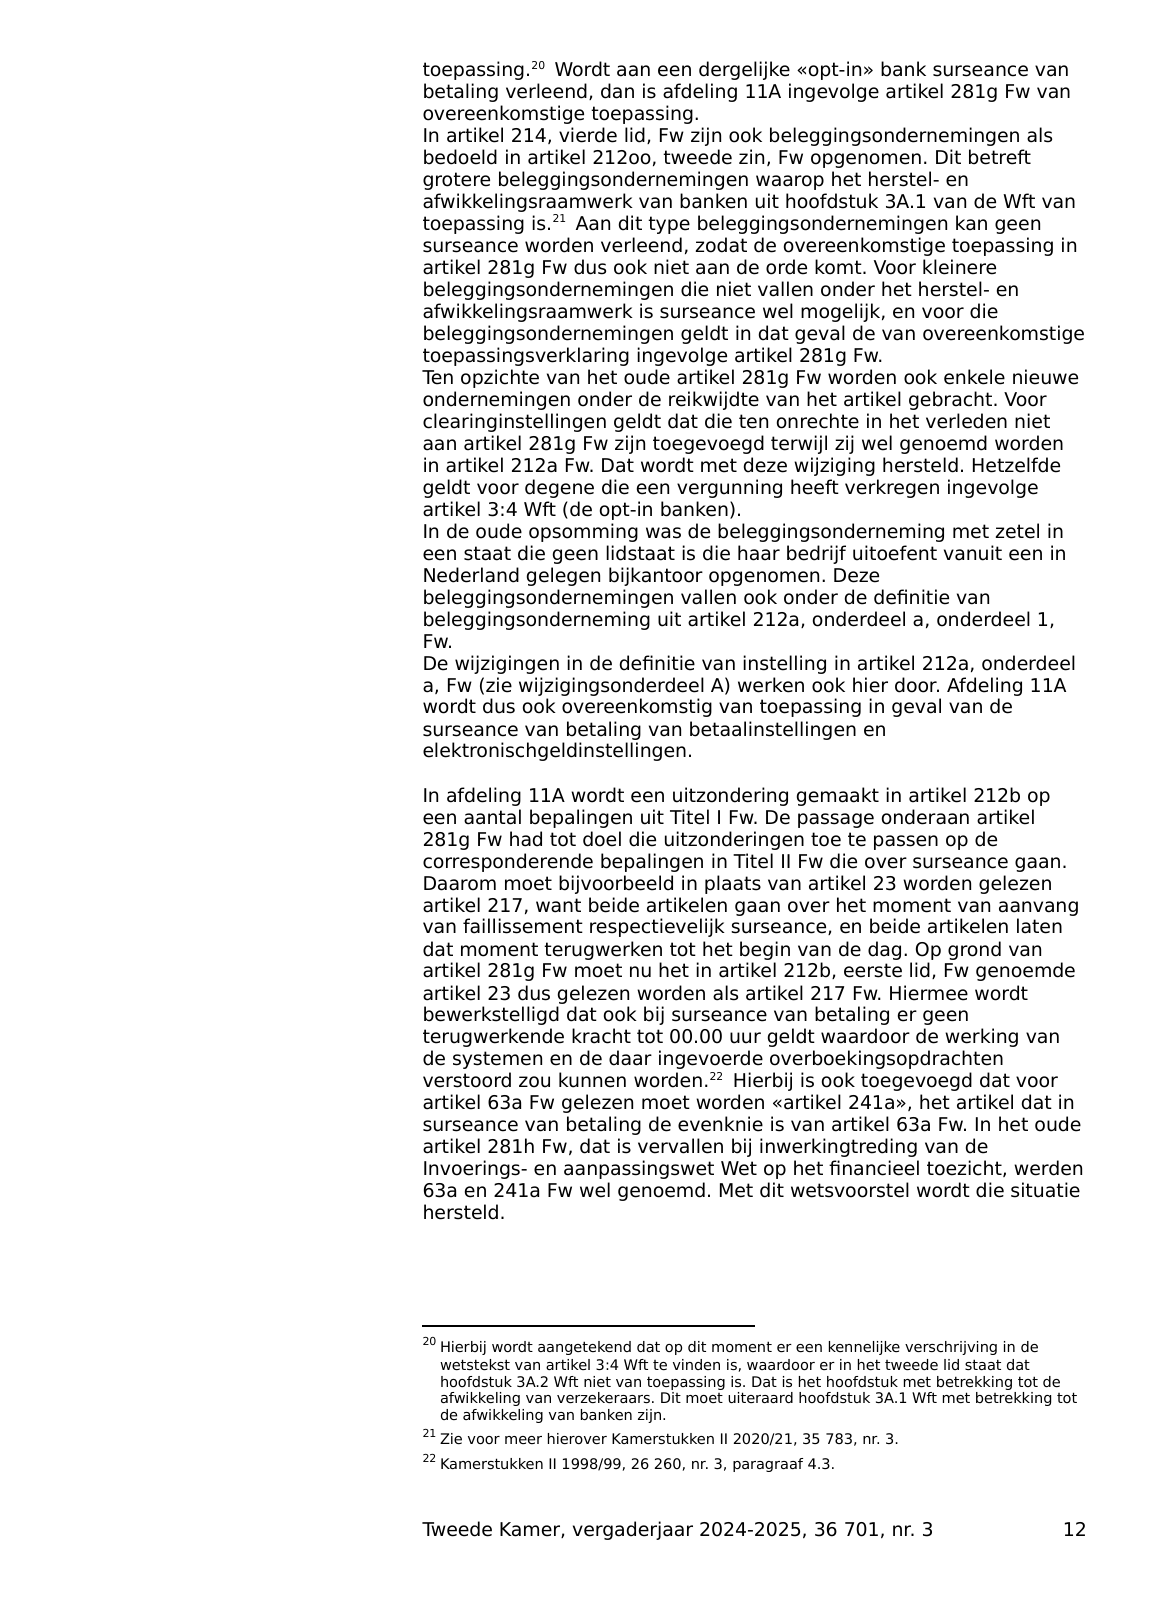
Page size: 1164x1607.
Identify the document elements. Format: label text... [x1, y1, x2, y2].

text In artikel 214, vierde lid, Fw zijn ook beleggingsondernemingen als bedoeld in artikel 212oo, tweede zin, Fw opgenomen. Dit betreft grotere beleggingsondernemingen waarop het herstel- en afwikkelingsraamwerk van banken uit hoofdstuk 3A.1 van de Wft van toepassing is. Aan dit type beleggingsondernemingen kan geen surseance worden verleend, zodat de overeenkomstige toepassing in artikel 281g Fw dus ook niet aan de orde komt. Voor kleinere beleggingsondernemingen die niet vallen onder het herstel- en afwikkelingsraamwerk is surseance wel mogelijk, en voor die beleggingsondernemingen geldt in dat geval de van overeenkomstige toepassingsverklaring ingevolge artikel 281g Fw. [422, 125, 1087, 367]
text In de oude opsomming was de beleggingsonderneming met zetel in een staat die geen lidstaat is die haar bedrijf uitoefent vanuit een in Nederland gelegen bijkantoor opgenomen. Deze beleggingsondernemingen vallen ook onder de definitie van beleggingsonderneming uit artikel 212a, onderdeel a, onderdeel 1, Fw. [422, 521, 1087, 652]
text Zie voor meer hierover Kamerstukken II 2020/21, 35 783, nr. 3. [422, 1427, 1087, 1449]
text In afdeling 11A wordt een uitzondering gemaakt in artikel 212b op een aantal bepalingen uit Titel I Fw. De passage onderaan artikel 281g Fw had tot doel die uitzonderingen toe te passen op de corresponderende bepalingen in Titel II Fw die over surseance gaan. Daarom moet bijvoorbeeld in plaats van artikel 23 worden gelezen artikel 217, want beide artikelen gaan over het moment van aanvang van faillissement respectievelijk surseance, en beide artikelen laten dat moment terugwerken tot het begin van de dag. Op grond van artikel 281g Fw moet nu het in artikel 212b, eerste lid, Fw genoemde artikel 23 dus gelezen worden als artikel 217 Fw. Hiermee wordt bewerkstelligd dat ook bij surseance van betaling er geen terugwerkende kracht tot 00.00 uur geldt waardoor de werking van de systemen en de daar ingevoerde overboekingsopdrachten verstoord zou kunnen worden. Hierbij is ook toegevoegd dat voor artikel 63a Fw gelezen moet worden «artikel 241a», het artikel dat in surseance van betaling de evenknie is van artikel 63a Fw. In het oude artikel 281h Fw, dat is vervallen bij inwerkingtreding van de Invoerings- en aanpassingswet Wet op het financieel toezicht, werden 63a en 241a Fw wel genoemd. Met dit wetsvoorstel wordt die situatie hersteld. [422, 784, 1087, 1224]
text De wijzigingen in de definitie van instelling in artikel 212a, onderdeel a, Fw (zie wijzigingsonderdeel A) werken ook hier door. Afdeling 11A wordt dus ook overeenkomstig van toepassing in geval van de surseance van betaling van betaalinstellingen en elektronischgeldinstellingen. [422, 652, 1087, 762]
text Hoewel de overeenkomstige toepassing van afdeling 11A Fw geldt voor alle ondernemingen die vallen onder de definitie van instelling in artikel 212a, onderdeel a, Fw, heeft deze voor sommige van de daar genoemde ondernemingen geen effect, omdat hieraan ingevolge artikel 214, vierde lid, Fw geen surseance van betaling kan worden verleend. Allereerst geldt dit voor banken en centrale tegenpartijen. Dit is het geval omdat voor dit type ondernemingen een specifiek herstel- en afwikkelingsraamwerk geldt uit hoofde van hoofdstuk 3A.1 van de Wft of de verordening herstel en afwikkeling centrale tegenpartijen. Hierbij moet worden opgemerkt dat surseance van betaling wel kan worden verleend aan de onder artikel 212a, onderdeel a, Fw genoemde instelling die een vergunning als bedoeld in artikel 3:4 van de Wft heeft. Dit zijn de zogenoemde «opt-in» banken die vrijwillig kiezen om te vallen onder het bankenregime. Op grond van artikel 3:4, tweede lid, is hoofdstuk 3A.1 Wft met betrekking tot het afwikkelingsraamwerk voor banken niet van toepassing. Wordt aan een dergelijke «opt-in» bank surseance van betaling verleend, dan is afdeling 11A ingevolge artikel 281g Fw van overeenkomstige toepassing. [422, 59, 1087, 125]
text Hierbij wordt aangetekend dat op dit moment er een kennelijke verschrijving in de wetstekst van artikel 3:4 Wft te vinden is, waardoor er in het tweede lid staat dat hoofdstuk 3A.2 Wft niet van toepassing is. Dat is het hoofdstuk met betrekking tot de afwikkeling van verzekeraars. Dit moet uiteraard hoofdstuk 3A.1 Wft met betrekking tot de afwikkeling van banken zijn. [422, 1335, 1087, 1424]
text Ten opzichte van het oude artikel 281g Fw worden ook enkele nieuwe ondernemingen onder de reikwijdte van het artikel gebracht. Voor clearinginstellingen geldt dat die ten onrechte in het verleden niet aan artikel 281g Fw zijn toegevoegd terwijl zij wel genoemd worden in artikel 212a Fw. Dat wordt met deze wijziging hersteld. Hetzelfde geldt voor degene die een vergunning heeft verkregen ingevolge artikel 3:4 Wft (de opt-in banken). [422, 367, 1087, 521]
text Kamerstukken II 1998/99, 26 260, nr. 3, paragraaf 4.3. [422, 1452, 1087, 1474]
